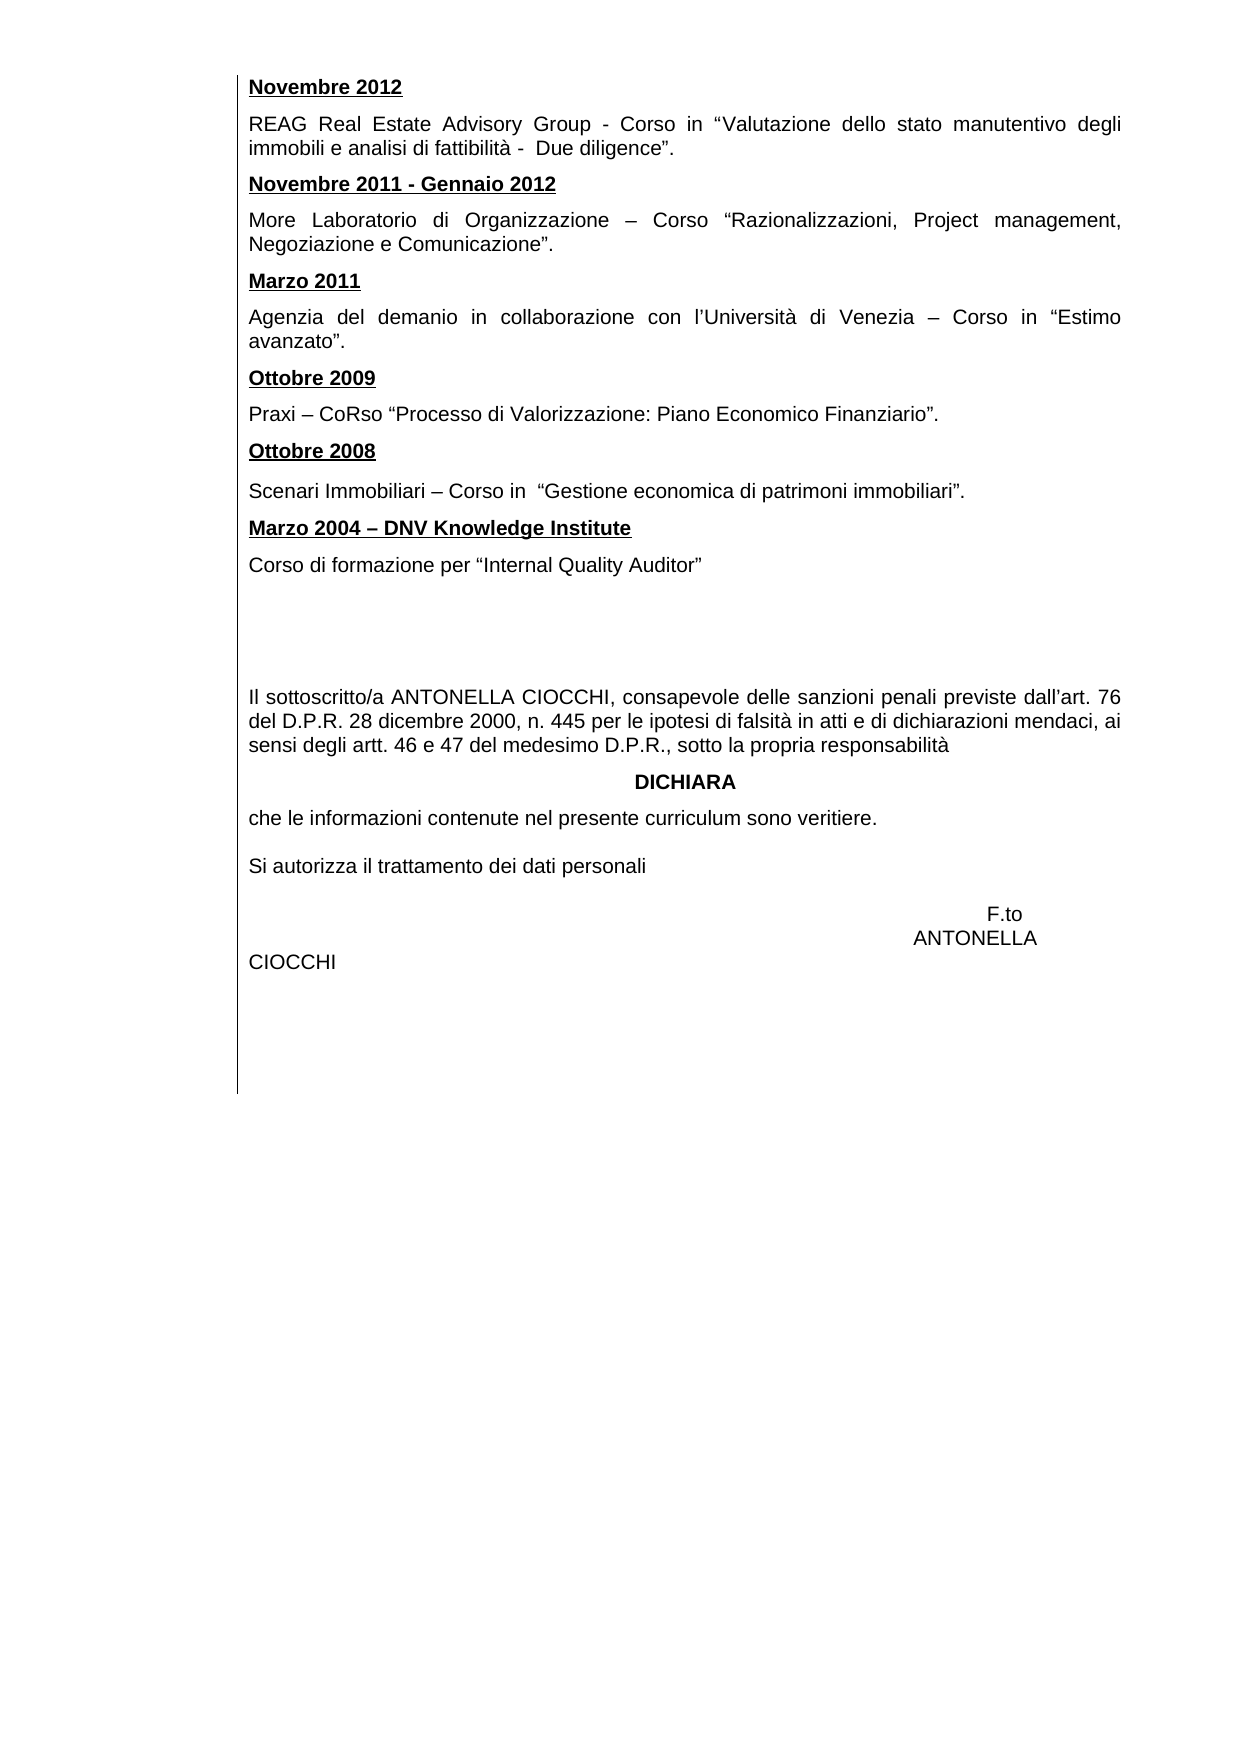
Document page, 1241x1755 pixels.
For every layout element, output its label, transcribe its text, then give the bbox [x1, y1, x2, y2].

text Corso di formazione per “Internal Quality Auditor” [238, 553, 1122, 577]
text Si autorizza il trattamento dei dati personali [238, 854, 1122, 878]
text F.to [238, 902, 1122, 926]
text Novembre 2012 [238, 75, 1122, 99]
text ANTONELLA CIOCCHI [238, 926, 1122, 974]
text Novembre 2011 - Gennaio 2012 [238, 172, 1122, 196]
text Scenari Immobiliari – Corso in “Gestione economica di patrimoni immobiliari”. [238, 475, 1122, 504]
text REAG Real Estate Advisory Group - Corso in “Valutazione dello stato manutentivo degli immobili e analisi di fattibilità - Due diligence”. [238, 111, 1122, 159]
text Praxi – CoRso “Processo di Valorizzazione: Piano Economico Finanziario”. [238, 402, 1122, 426]
text Ottobre 2009 [238, 366, 1122, 389]
text DICHIARA [238, 769, 1122, 793]
text Ottobre 2008 [238, 438, 1122, 462]
text Marzo 2011 [238, 269, 1122, 293]
text Marzo 2004 – DNV Knowledge Institute [238, 516, 1122, 540]
text Il sottoscritto/a ANTONELLA CIOCCHI, consapevole delle sanzioni penali previste dall’art. 76 del D.P.R. 28 dicembre 2000, n. 445 per le ipotesi di falsità in atti e di dichiarazioni mendaci, ai sensi degli artt. 46 e 47 del medesimo D.P.R., sotto la propria responsabilità [238, 685, 1122, 757]
text che le informazioni contenute nel presente curriculum sono veritiere. [238, 806, 1122, 830]
text More Laboratorio di Organizzazione – Corso “Razionalizzazioni, Project management, Negoziazione e Comunicazione”. [238, 208, 1122, 256]
text Agenzia del demanio in collaborazione con l’Università di Venezia – Corso in “Estimo avanzato”. [238, 305, 1122, 353]
